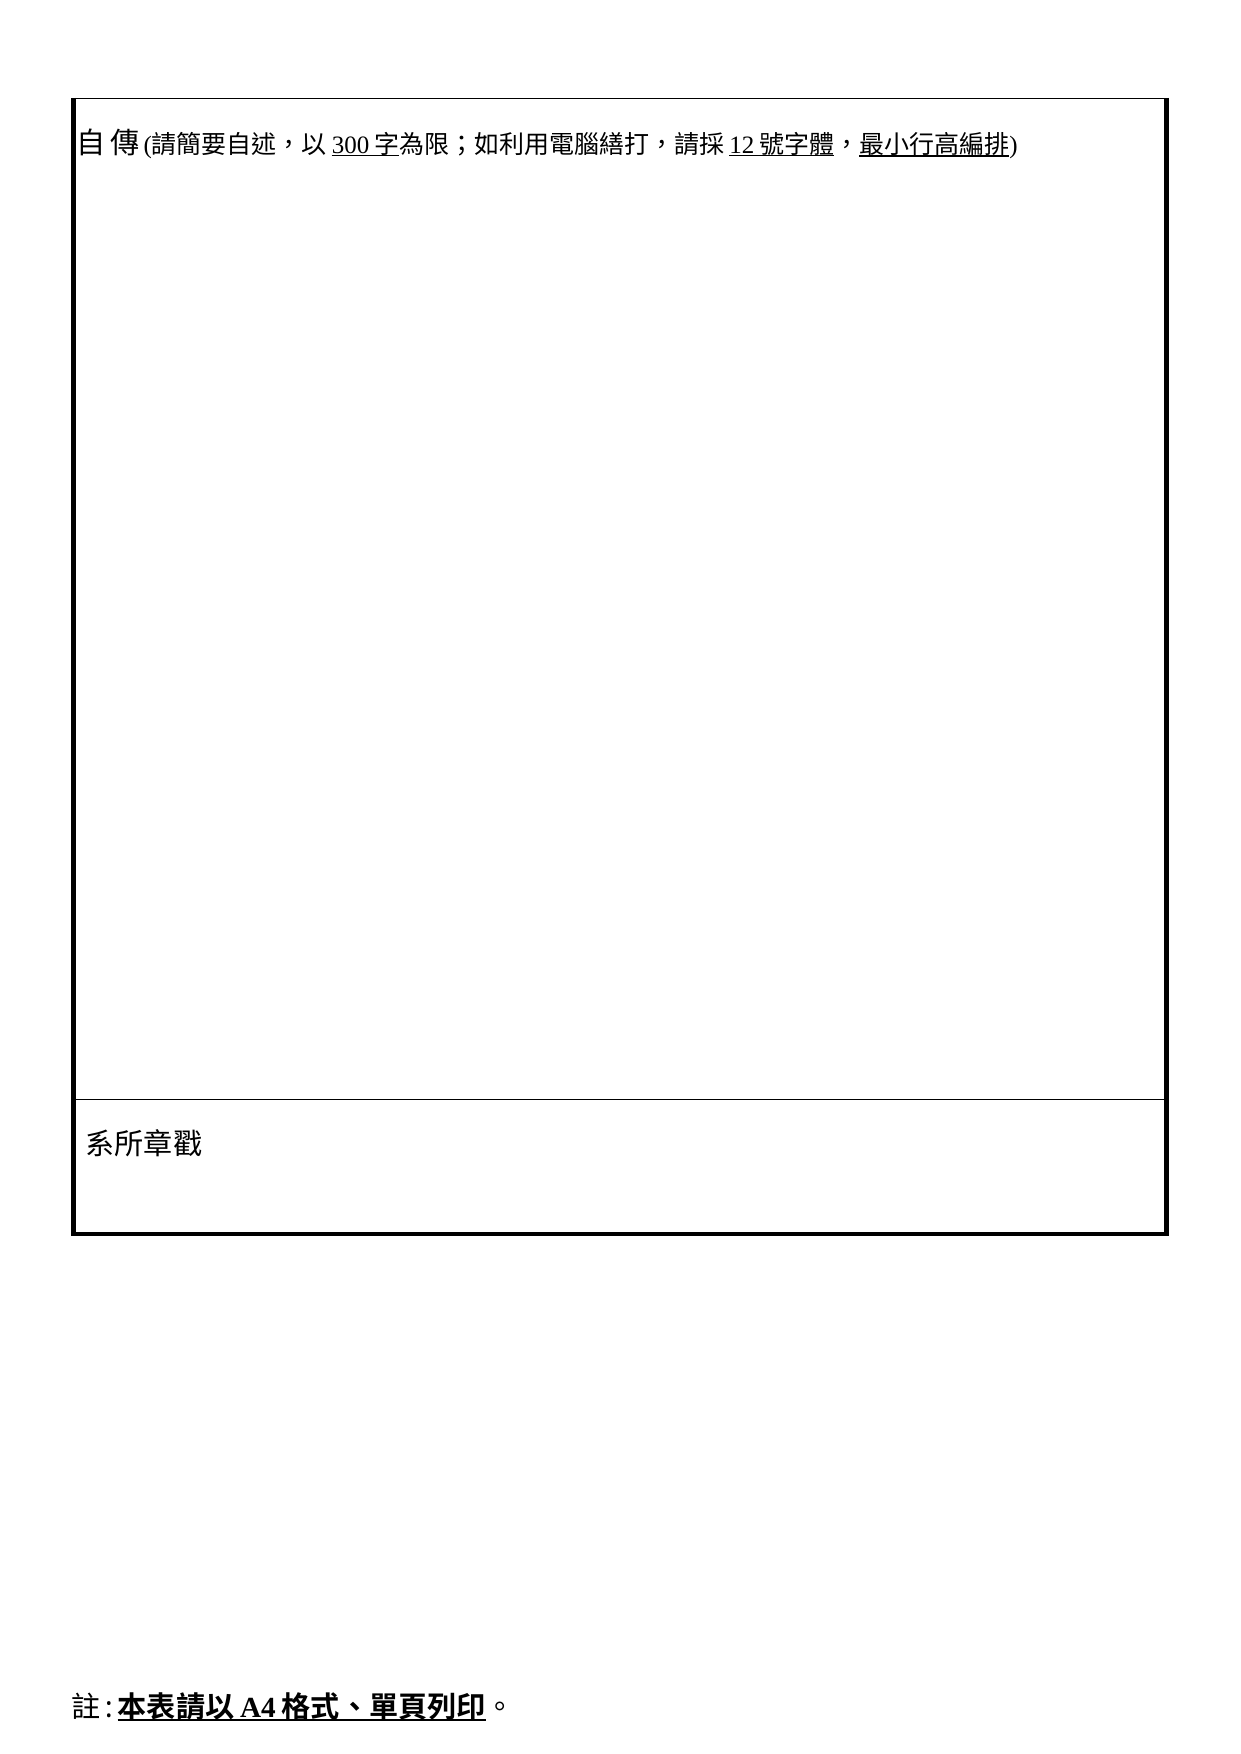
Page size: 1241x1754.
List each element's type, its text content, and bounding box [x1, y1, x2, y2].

table_cell 系所章戳 [76, 1100, 1164, 1232]
table_cell 自傳(請簡要自述，以300字為限；如利用電腦繕打，請採12號字體，最小行高編排) [76, 99, 1164, 1099]
